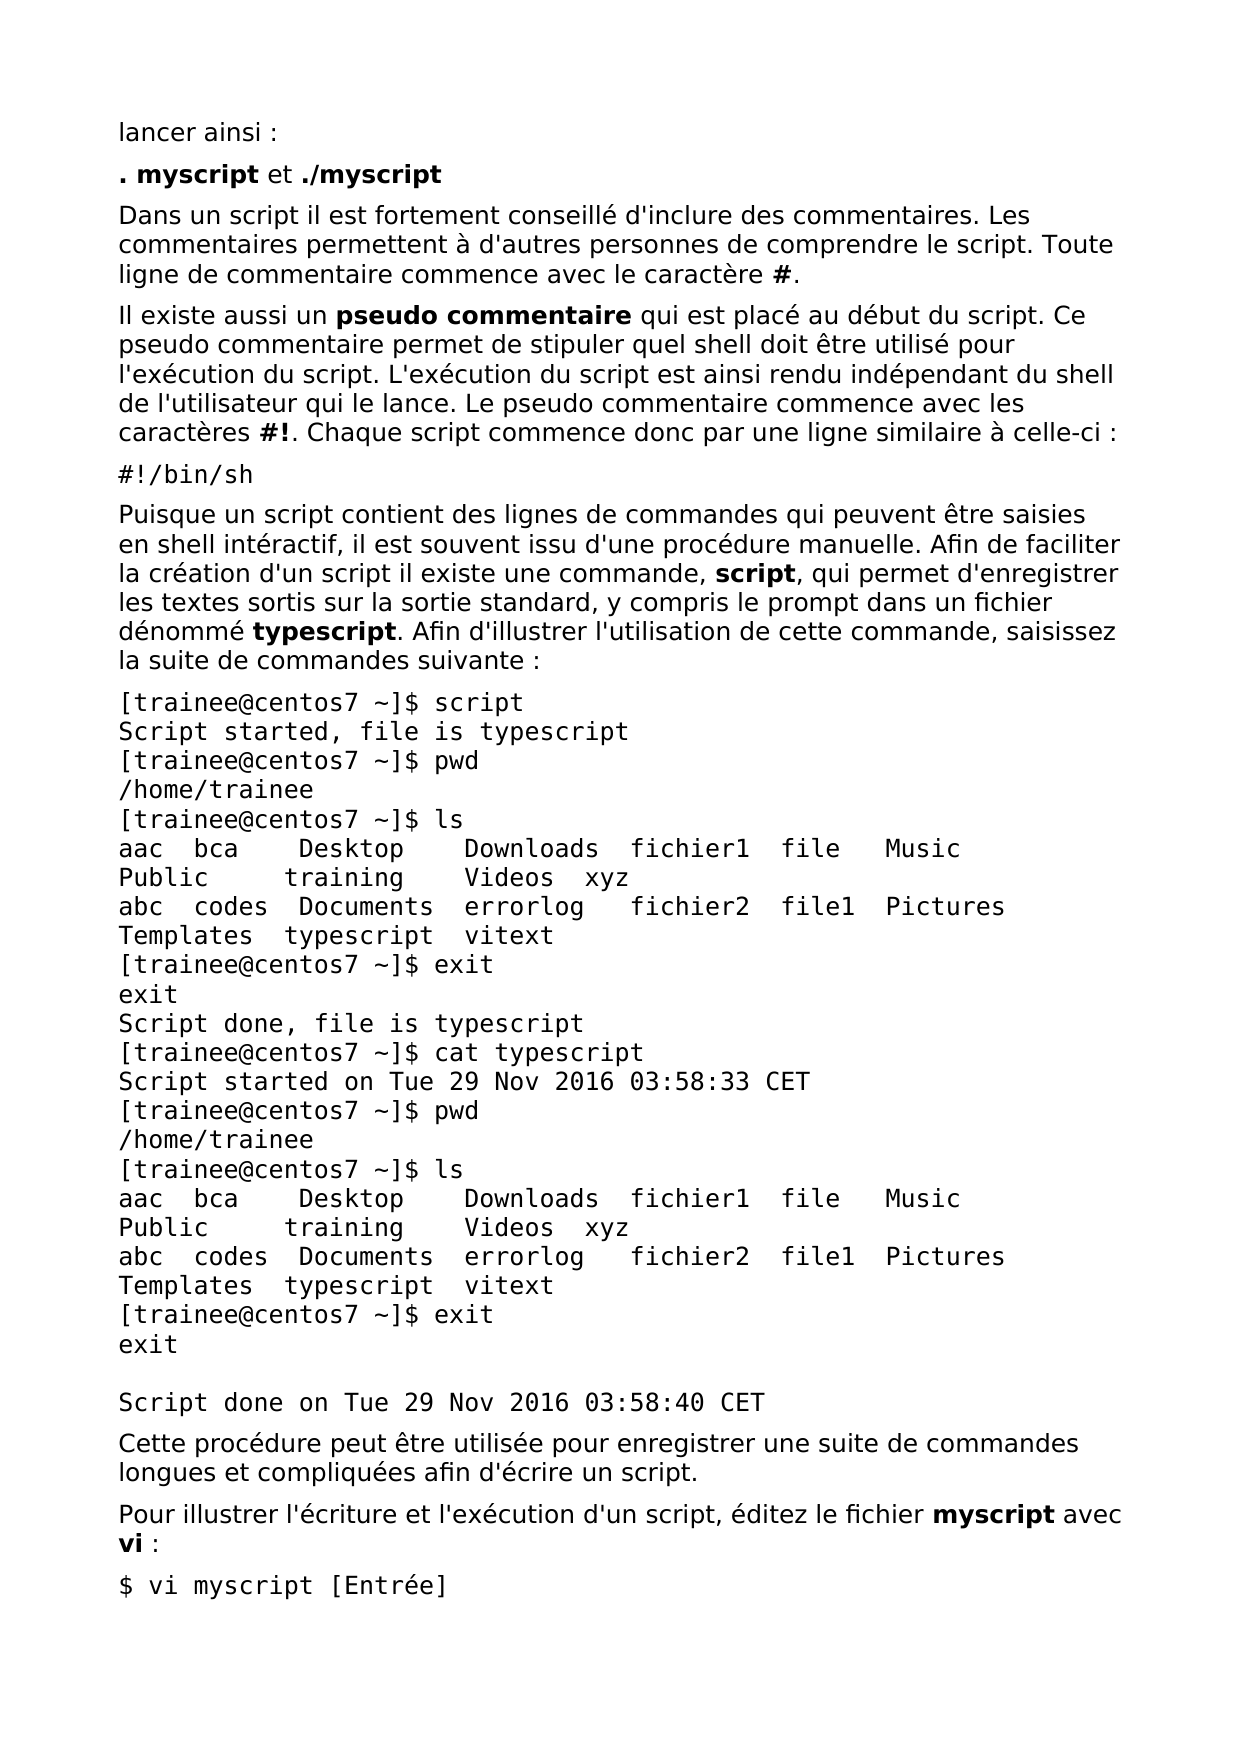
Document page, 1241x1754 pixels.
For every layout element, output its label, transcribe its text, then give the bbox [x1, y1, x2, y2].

text Dans un script il est fortement conseillé d'inclure des commentaires. Les commentaires permettent à d'autres personnes de comprendre le script. Toute ligne de commentaire commence avec le caractère #. [118, 201, 1122, 289]
text #!/bin/sh [118, 460, 1122, 489]
text Puisque un script contient des lignes de commandes qui peuvent être saisies en shell intéractif, il est souvent issu d'une procédure manuelle. Afin de faciliter la création d'un script il existe une commande, script, qui permet d'enregistrer les textes sortis sur la sortie standard, y compris le prompt dans un fichier dénommé typescript. Afin d'illustrer l'utilisation de cette commande, saisissez la suite de commandes suivante : [118, 501, 1122, 676]
text Pour illustrer l'écriture et l'exécution d'un script, éditez le fichier myscript avec vi : [118, 1500, 1122, 1558]
text $ vi myscript [Entrée] [118, 1571, 1122, 1600]
text . myscript et ./myscript [118, 160, 1122, 189]
text Cette procédure peut être utilisée pour enregistrer une suite de commandes longues et compliquées afin d'écrire un script. [118, 1429, 1122, 1487]
text Il existe aussi un pseudo commentaire qui est placé au début du script. Ce pseudo commentaire permet de stipuler quel shell doit être utilisé pour l'exécution du script. L'exécution du script est ainsi rendu indépendant du shell de l'utilisateur qui le lance. Le pseudo commentaire commence avec les caractères #!. Chaque script commence donc par une ligne similaire à celle-ci : [118, 301, 1122, 447]
text lancer ainsi : [118, 118, 1122, 147]
text [trainee@centos7 ~]$ script Script started, file is typescript [trainee@centos7 ~]$ pwd /home/trainee [trainee@centos7 ~]$ ls aac bca Desktop Downloads fichier1 file Music Public training Videos xyz abc codes Documents errorlog fichier2 file1 Pictures Templates typescript vitext [trainee@centos7 ~]$ exit exit Script done, file is typescript [trainee@centos7 ~]$ cat typescript Script started on Tue 29 Nov 2016 03:58:33 CET [trainee@centos7 ~]$ pwd /home/trainee [trainee@centos7 ~]$ ls aac bca Desktop Downloads fichier1 file Music Public training Videos xyz abc codes Documents errorlog fichier2 file1 Pictures Templates typescript vitext [trainee@centos7 ~]$ exit exit Script done on Tue 29 Nov 2016 03:58:40 CET [118, 688, 1122, 1417]
